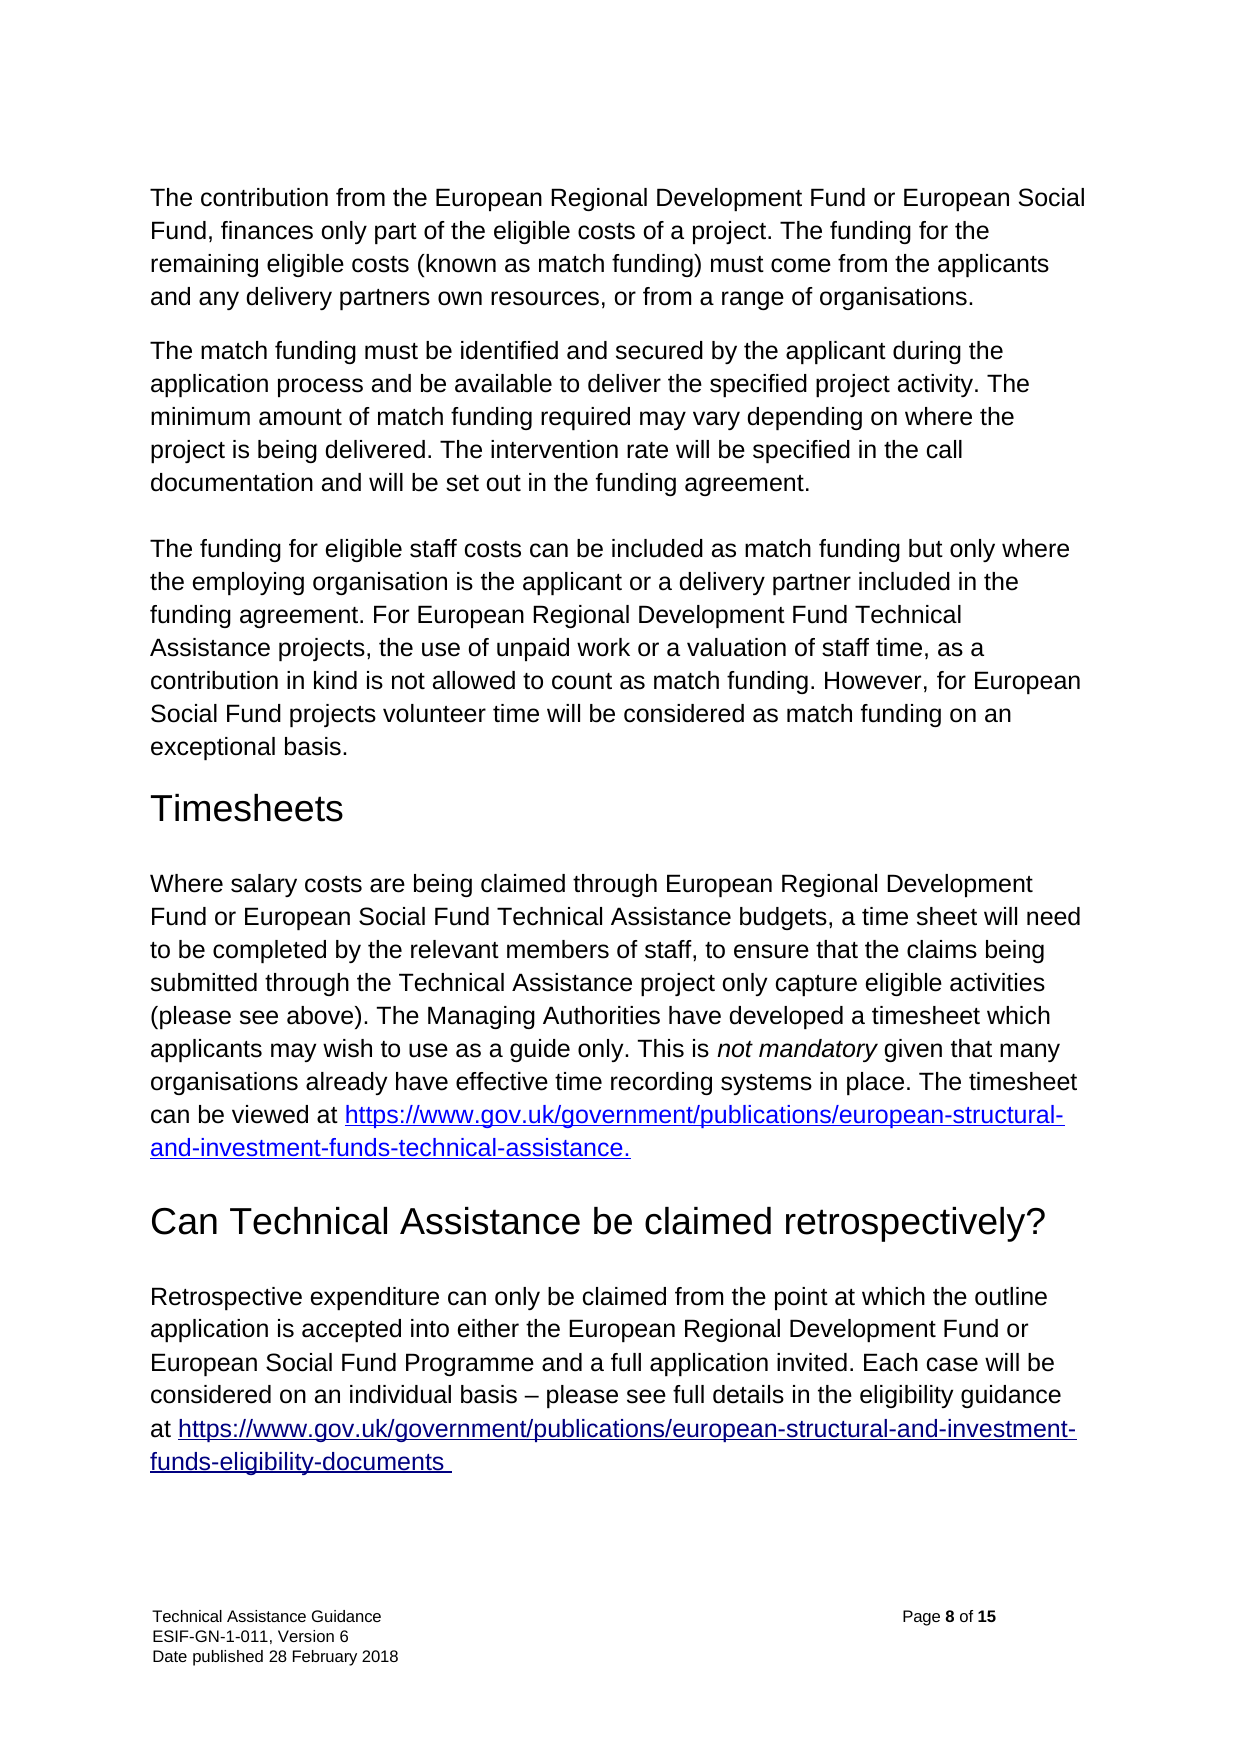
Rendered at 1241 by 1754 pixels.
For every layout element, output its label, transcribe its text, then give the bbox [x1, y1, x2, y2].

text Retrospective expenditure can only be claimed from the point at which the outline application is accepted into either the European Regional Development Fund or European Social Fund Programme and a full application invited. Each case will be considered on an individual basis – please see full details in the eligibility guidance at https://www.gov.uk/government/publications/european-structural-and-investment-funds-eligibility-documents [150, 1281, 1090, 1475]
text Where salary costs are being claimed through European Regional Development Fund or European Social Fund Technical Assistance budgets, a time sheet will need to be completed by the relevant members of staff, to ensure that the claims being submitted through the Technical Assistance project only capture eligible activities (please see above). The Managing Authorities have developed a timesheet which applicants may wish to use as a guide only. This is not mandatory given that many organisations already have effective time recording systems in place. The timesheet can be viewed at https://www.gov.uk/government/publications/european-structural-and-investment-funds-technical-assistance. [150, 869, 1090, 1162]
text The funding for eligible staff costs can be included as match funding but only where the employing organisation is the applicant or a delivery partner included in the funding agreement. For European Regional Development Fund Technical Assistance projects, the use of unpaid work or a valuation of staff time, as a contribution in kind is not allowed to count as match funding. However, for European Social Fund projects volunteer time will be considered as match funding on an exceptional basis. [150, 534, 1090, 761]
text Can Technical Assistance be claimed retrospectively? [150, 1199, 1090, 1242]
text The match funding must be identified and secured by the applicant during the application process and be available to deliver the specified project activity. The minimum amount of match funding required may vary depending on where the project is being delivered. The intervention rate will be specified in the call documentation and will be set out in the funding agreement. [150, 336, 1090, 497]
text The contribution from the European Regional Development Fund or European Social Fund, finances only part of the eligible costs of a project. The funding for the remaining eligible costs (known as match funding) must come from the applicants and any delivery partners own resources, or from a range of organisations. [150, 183, 1090, 311]
text Timesheets [150, 786, 1090, 829]
